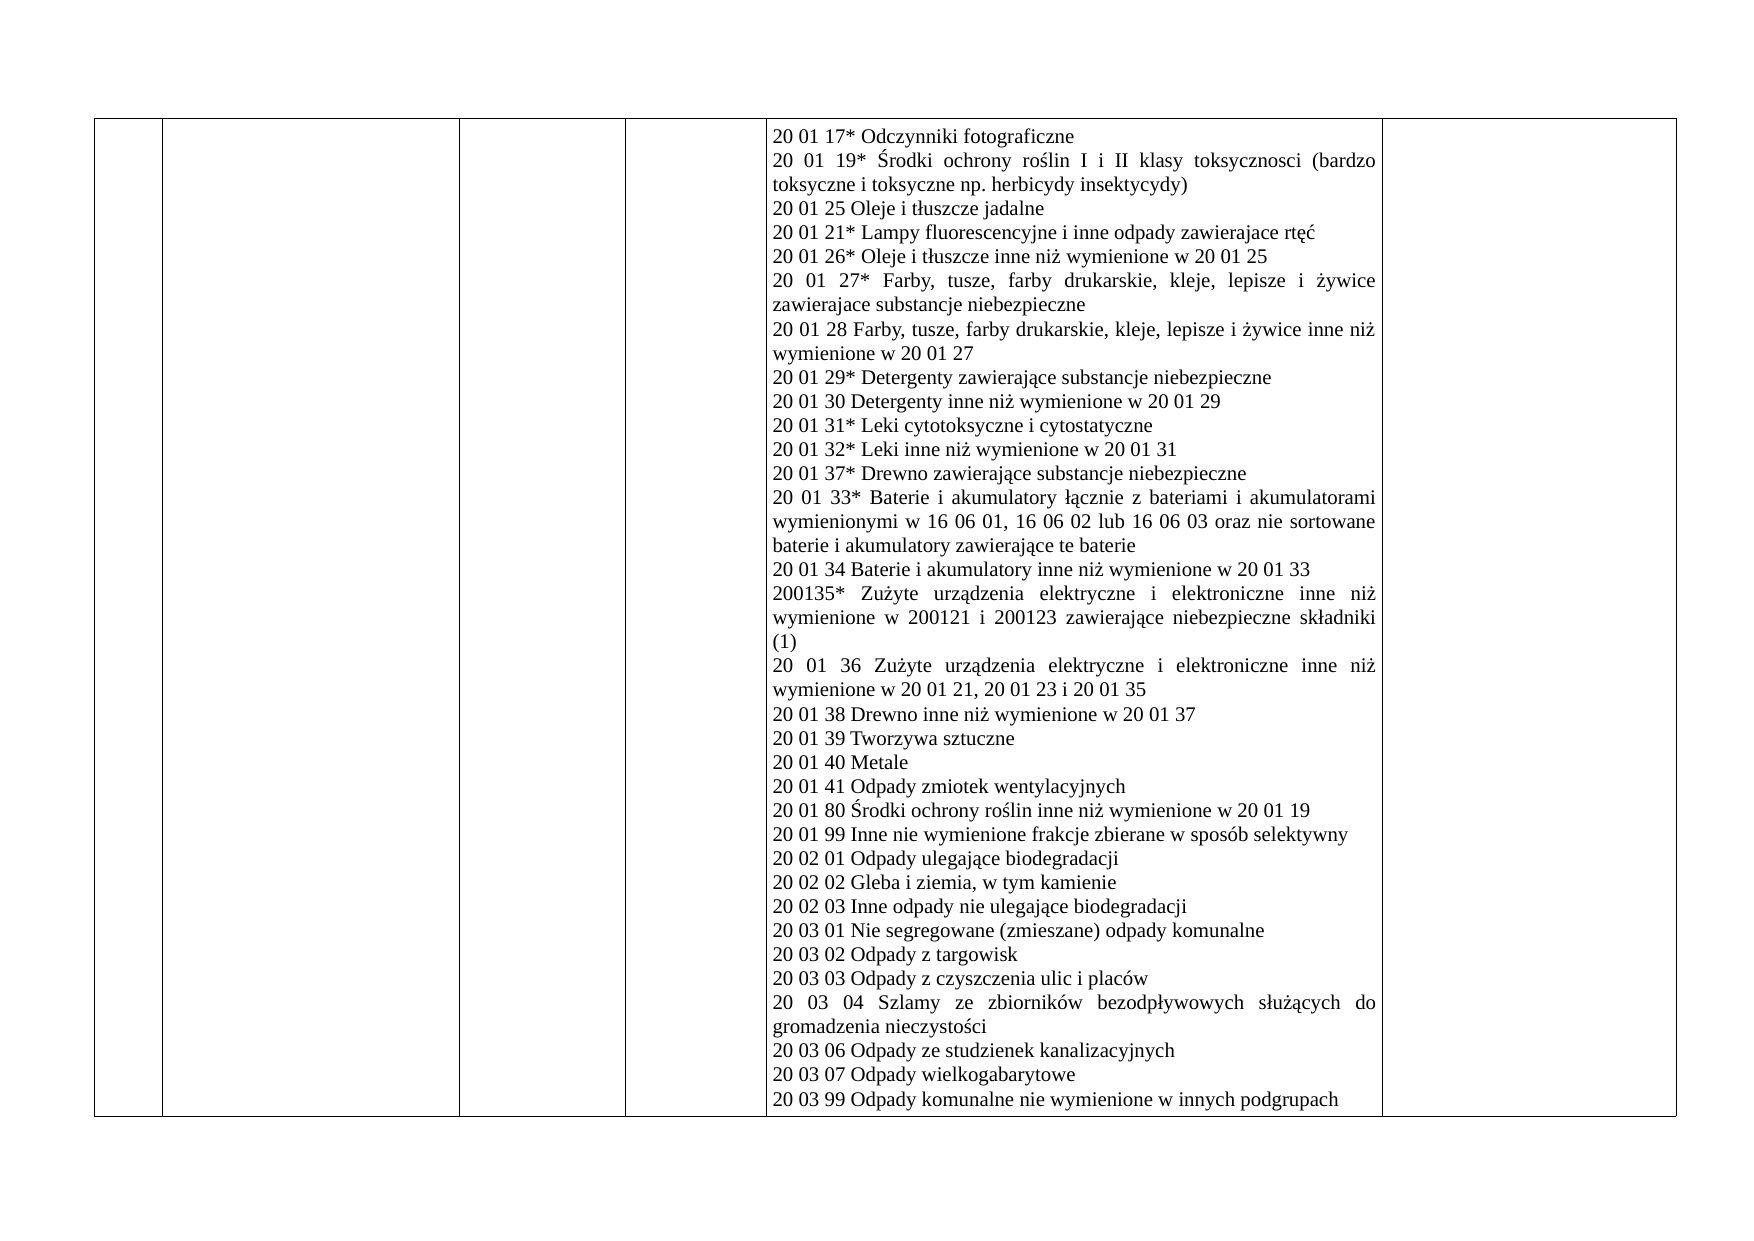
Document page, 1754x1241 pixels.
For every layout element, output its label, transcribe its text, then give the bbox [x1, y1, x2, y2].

table_header [460, 119, 625, 1116]
table_header [163, 119, 459, 1116]
table_header [626, 119, 766, 1116]
table_header [95, 119, 162, 1116]
table_header [1383, 119, 1676, 1116]
table_header 20 01 17* Odczynniki fotograficzne 20 01 19* Środki ochrony roślin I i II klasy toksycznosci (bardzo toksyczne i toksyczne np. herbicydy insektycydy) 20 01 25 Oleje i tłuszcze jadalne 20 01 21* Lampy fluorescencyjne i inne odpady zawierajace rtęć 20 01 26* Oleje i tłuszcze inne niż wymienione w 20 01 25 20 01 27* Farby, tusze, farby drukarskie, kleje, lepisze i żywice zawierajace substancje niebezpieczne 20 01 28 Farby, tusze, farby drukarskie, kleje, lepisze i żywice inne niż wymienione w 20 01 27 20 01 29* Detergenty zawierające substancje niebezpieczne 20 01 30 Detergenty inne niż wymienione w 20 01 29 20 01 31* Leki cytotoksyczne i cytostatyczne 20 01 32* Leki inne niż wymienione w 20 01 31 20 01 37* Drewno zawierające substancje niebezpieczne 20 01 33* Baterie i akumulatory łącznie z bateriami i akumulatorami wymienionymi w 16 06 01, 16 06 02 lub 16 06 03 oraz nie sortowane baterie i akumulatory zawierające te baterie 20 01 34 Baterie i akumulatory inne niż wymienione w 20 01 33 200135* Zużyte urządzenia elektryczne i elektroniczne inne niż wymienione w 200121 i 200123 zawierające niebezpieczne składniki (1) 20 01 36 Zużyte urządzenia elektryczne i elektroniczne inne niż wymienione w 20 01 21, 20 01 23 i 20 01 35 20 01 38 Drewno inne niż wymienione w 20 01 37 20 01 39 Tworzywa sztuczne 20 01 40 Metale 20 01 41 Odpady zmiotek wentylacyjnych 20 01 80 Środki ochrony roślin inne niż wymienione w 20 01 19 20 01 99 Inne nie wymienione frakcje zbierane w sposób selektywny 20 02 01 Odpady ulegające biodegradacji 20 02 02 Gleba i ziemia, w tym kamienie 20 02 03 Inne odpady nie ulegające biodegradacji 20 03 01 Nie segregowane (zmieszane) odpady komunalne 20 03 02 Odpady z targowisk 20 03 03 Odpady z czyszczenia ulic i placów 20 03 04 Szlamy ze zbiorników bezodpływowych służących do gromadzenia nieczystości 20 03 06 Odpady ze studzienek kanalizacyjnych 20 03 07 Odpady wielkogabarytowe 20 03 99 Odpady komunalne nie wymienione w innych podgrupach [767, 119, 1382, 1116]
